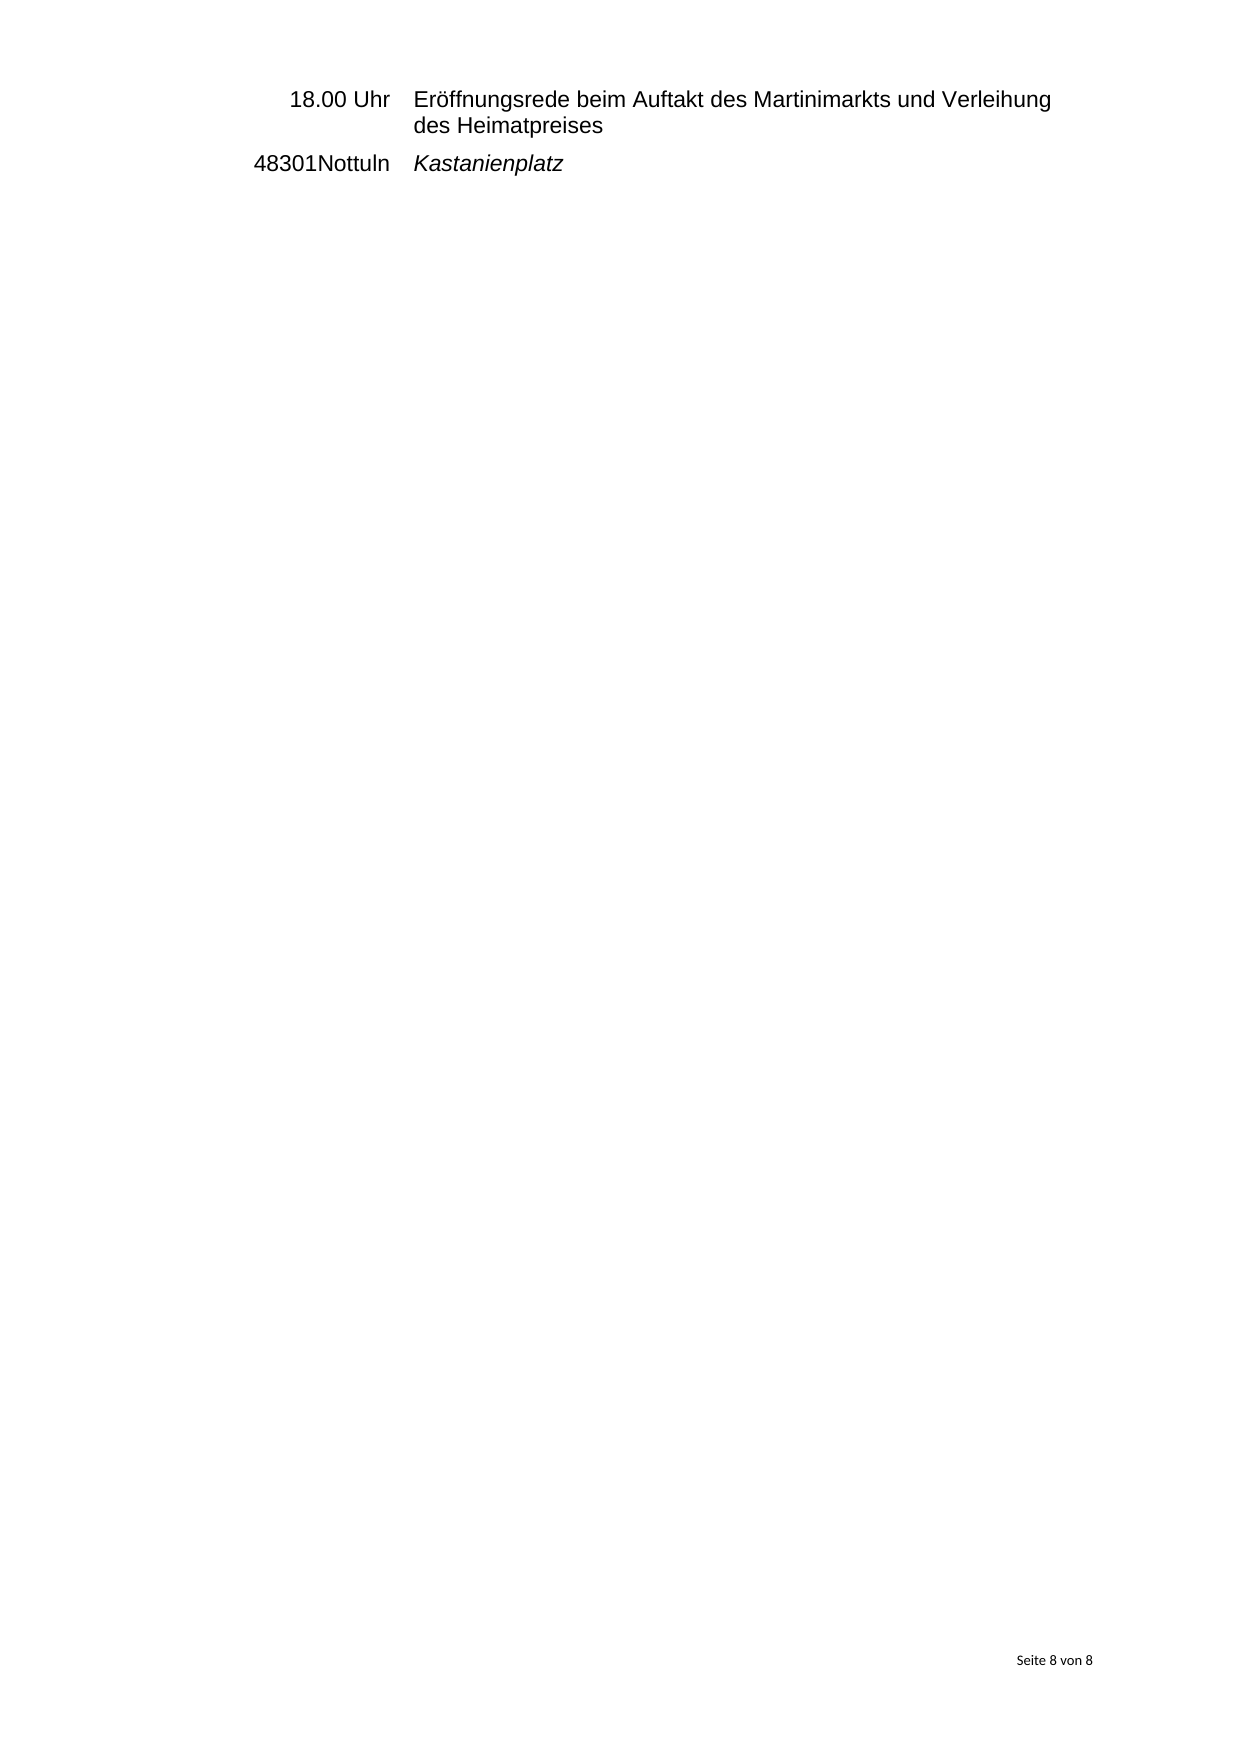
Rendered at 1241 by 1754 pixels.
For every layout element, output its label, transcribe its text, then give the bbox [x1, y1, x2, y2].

table_cell 48301Nottuln [159, 138, 402, 176]
table_cell 18.00 Uhr [159, 74, 402, 138]
table_cell Kastanienplatz [402, 138, 1104, 176]
table_cell Eröffnungsrede beim Auftakt des Martinimarkts und Verleihung des Heimatpreises [402, 74, 1104, 138]
